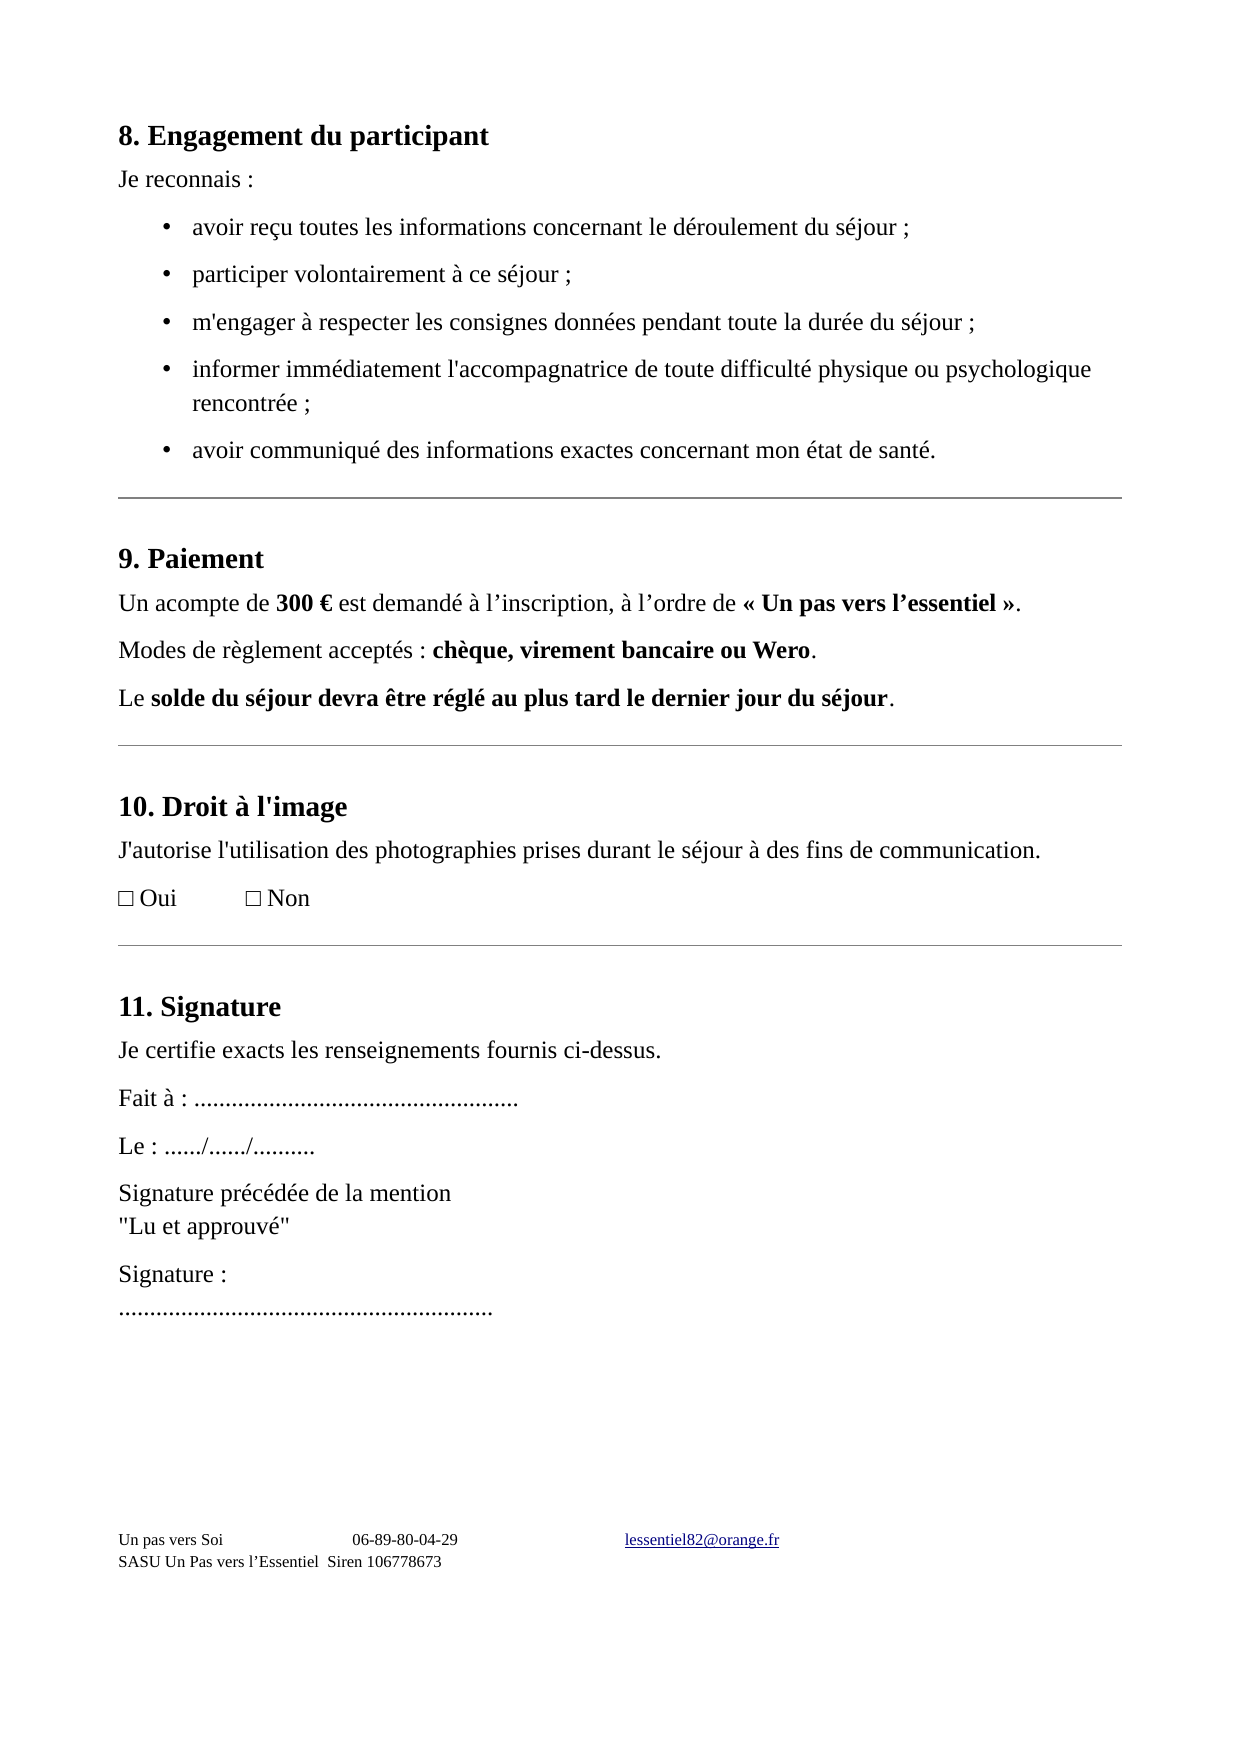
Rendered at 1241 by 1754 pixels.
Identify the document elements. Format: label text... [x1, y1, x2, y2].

list m'engager à respecter les consignes données pendant toute la durée du séjour ; [162, 307, 1122, 336]
text J'autorise l'utilisation des photographies prises durant le séjour à des fins de communication. [118, 835, 1122, 864]
text Je certifie exacts les renseignements fournis ci-dessus. [118, 1036, 1122, 1064]
list avoir communiqué des informations exactes concernant mon état de santé. [162, 435, 1122, 464]
text Je reconnais : [118, 164, 1122, 193]
text Un pas vers Soi 06-89-80-04-29 lessentiel82@orange.fr SASU Un Pas vers l’Essentiel Siren 106778673 [118, 1530, 1122, 1571]
subtitle 10. Droit à l'image [118, 789, 1122, 823]
list avoir reçu toutes les informations concernant le déroulement du séjour ; [162, 212, 1122, 241]
text Fait à : .................................................... [118, 1083, 1122, 1112]
text □ Oui □ Non [118, 883, 1122, 912]
text Modes de règlement acceptés : chèque, virement bancaire ou Wero. [118, 635, 1122, 664]
text Un acompte de 300 € est demandé à l’inscription, à l’ordre de « Un pas vers l’essentiel ». [118, 588, 1122, 616]
list participer volontairement à ce séjour ; [162, 259, 1122, 288]
subtitle 9. Paiement [118, 542, 1122, 575]
text Signature précédée de la mention "Lu et approuvé" [118, 1178, 1122, 1240]
text Le solde du séjour devra être réglé au plus tard le dernier jour du séjour. [118, 683, 1122, 712]
subtitle 8. Engagement du participant [118, 118, 1122, 152]
list informer immédiatement l'accompagnatrice de toute difficulté physique ou psychologique rencontrée ; [162, 354, 1122, 416]
subtitle 11. Signature [118, 989, 1122, 1023]
text Le : ....../....../.......... [118, 1131, 1122, 1159]
text Signature : ............................................................ [118, 1259, 1122, 1321]
